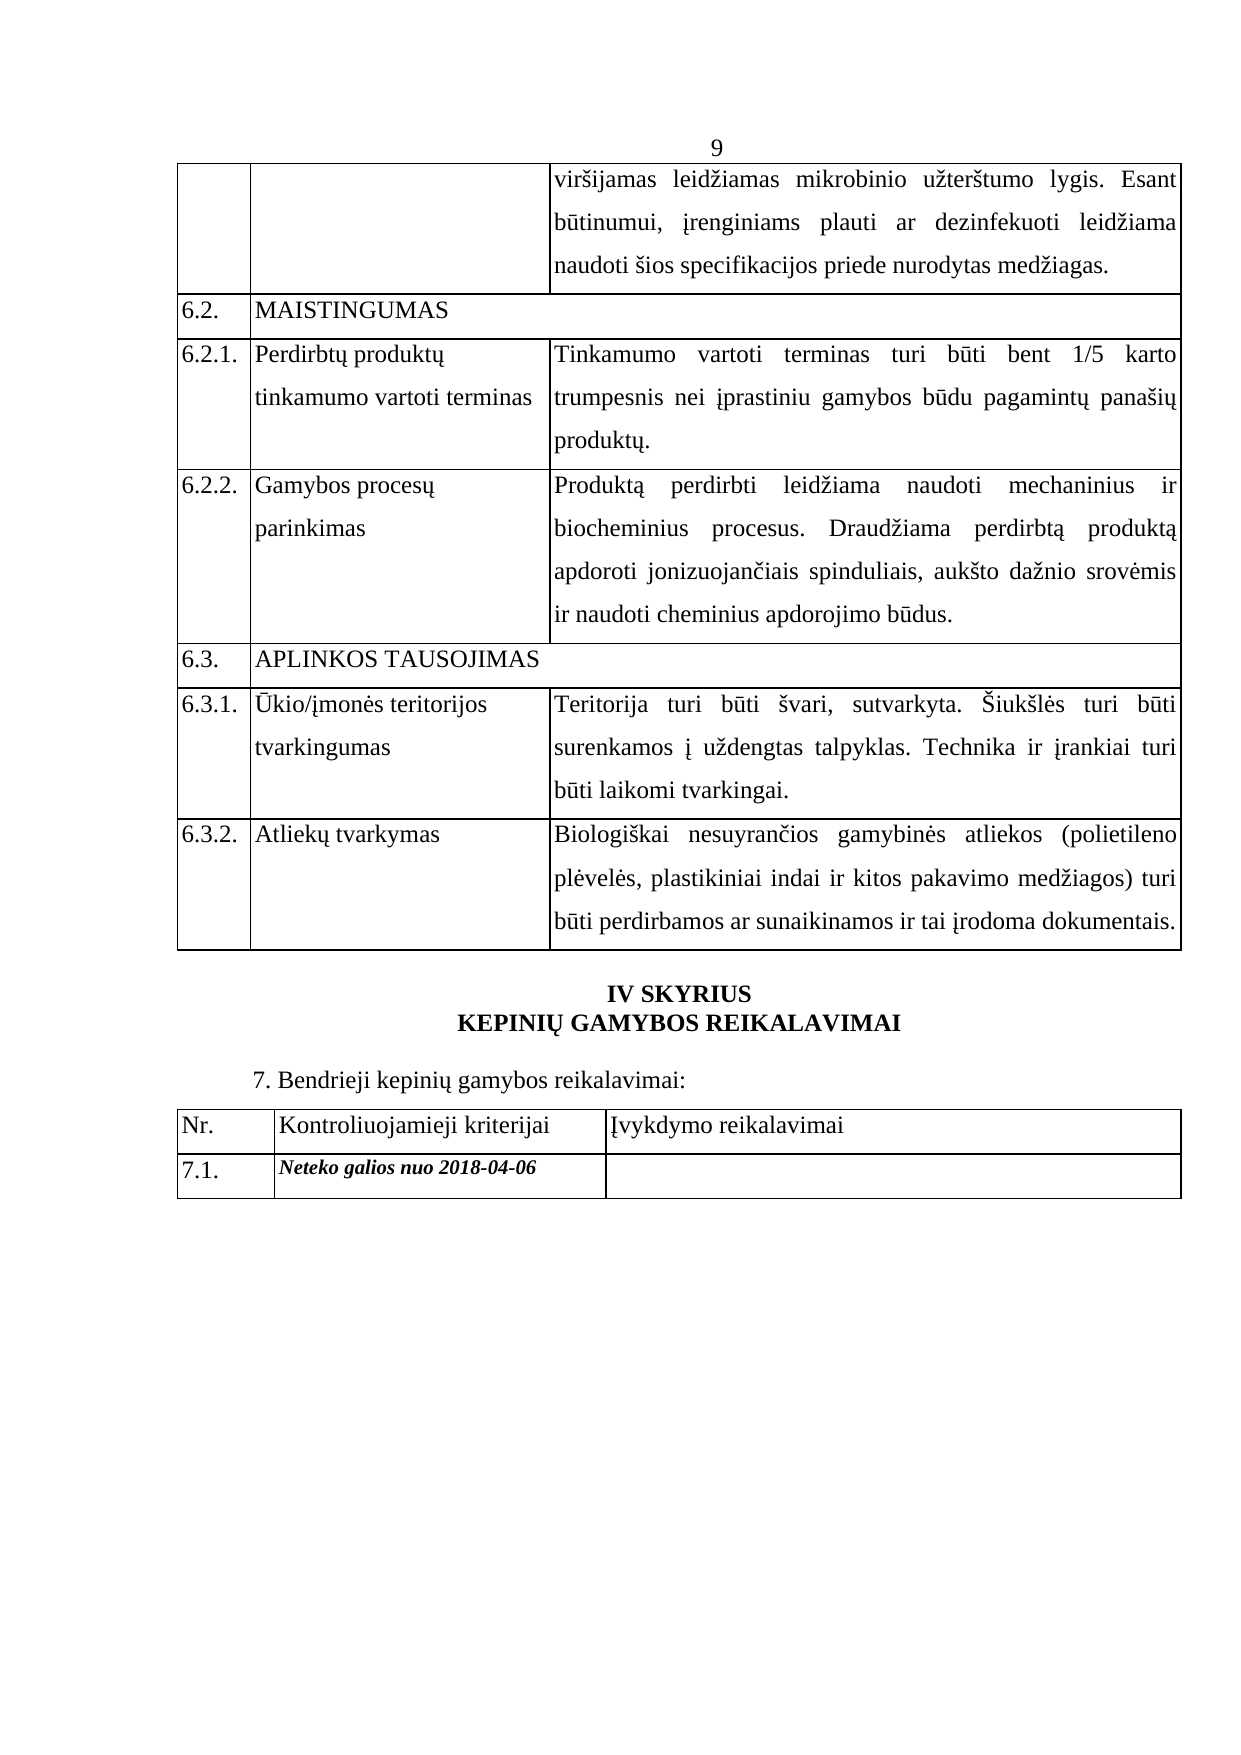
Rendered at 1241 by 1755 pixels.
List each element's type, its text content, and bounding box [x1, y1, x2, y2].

text KEPINIŲ GAMYBOS REIKALAVIMAI [177, 1008, 1181, 1037]
table_cell 6.2.1. [178, 340, 250, 469]
table_cell Produktą perdirbti leidžiama naudoti mechaninius ir biocheminius procesus. Draudžiama perdirbtą produktą apdoroti jonizuojančiais spinduliais, aukšto dažnio srovėmis ir naudoti cheminius apdorojimo būdus. [551, 470, 1180, 643]
table_cell Biologiškai nesuyrančios gamybinės atliekos (polietileno plėvelės, plastikiniai indai ir kitos pakavimo medžiagos) turi būti perdirbamos ar sunaikinamos ir tai įrodoma dokumentais. [551, 820, 1180, 949]
table_cell Ūkio/įmonės teritorijos tvarkingumas [251, 689, 549, 818]
table_cell viršijamas leidžiamas mikrobinio užterštumo lygis. Esant būtinumui, įrenginiams plauti ar dezinfekuoti leidžiama naudoti šios specifikacijos priede nurodytas medžiagas. [551, 164, 1180, 293]
table_cell [607, 1155, 1180, 1198]
table_cell Atliekų tvarkymas [251, 820, 549, 949]
table_cell [178, 164, 250, 293]
table_cell 7.1. [178, 1155, 274, 1198]
table_header Nr. [178, 1110, 274, 1153]
text 7. Bendrieji kepinių gamybos reikalavimai: [177, 1065, 1181, 1094]
table_cell Tinkamumo vartoti terminas turi būti bent 1/5 karto trumpesnis nei įprastiniu gamybos būdu pagamintų panašių produktų. [551, 340, 1180, 469]
table_cell Perdirbtų produktų tinkamumo vartoti terminas [251, 340, 549, 469]
table_cell Teritorija turi būti švari, sutvarkyta. Šiukšlės turi būti surenkamos į uždengtas talpyklas. Technika ir įrankiai turi būti laikomi tvarkingai. [551, 689, 1180, 818]
table_cell 6.3.1. [178, 689, 250, 818]
table_cell MAISTINGUMAS [251, 295, 1180, 338]
text IV SKYRIUS [177, 979, 1181, 1008]
table_cell [251, 164, 549, 293]
table_cell 6.2.2. [178, 470, 250, 643]
table_cell 6.2. [178, 295, 250, 338]
table_cell Gamybos procesų parinkimas [251, 470, 549, 643]
table_header Kontroliuojamieji kriterijai [275, 1110, 605, 1153]
table_cell 6.3.2. [178, 820, 250, 949]
table_cell APLINKOS TAUSOJIMAS [251, 644, 1180, 687]
table_header Įvykdymo reikalavimai [607, 1110, 1180, 1153]
table_cell 6.3. [178, 644, 250, 687]
table_cell Neteko galios nuo 2018-04-06 [275, 1155, 605, 1198]
